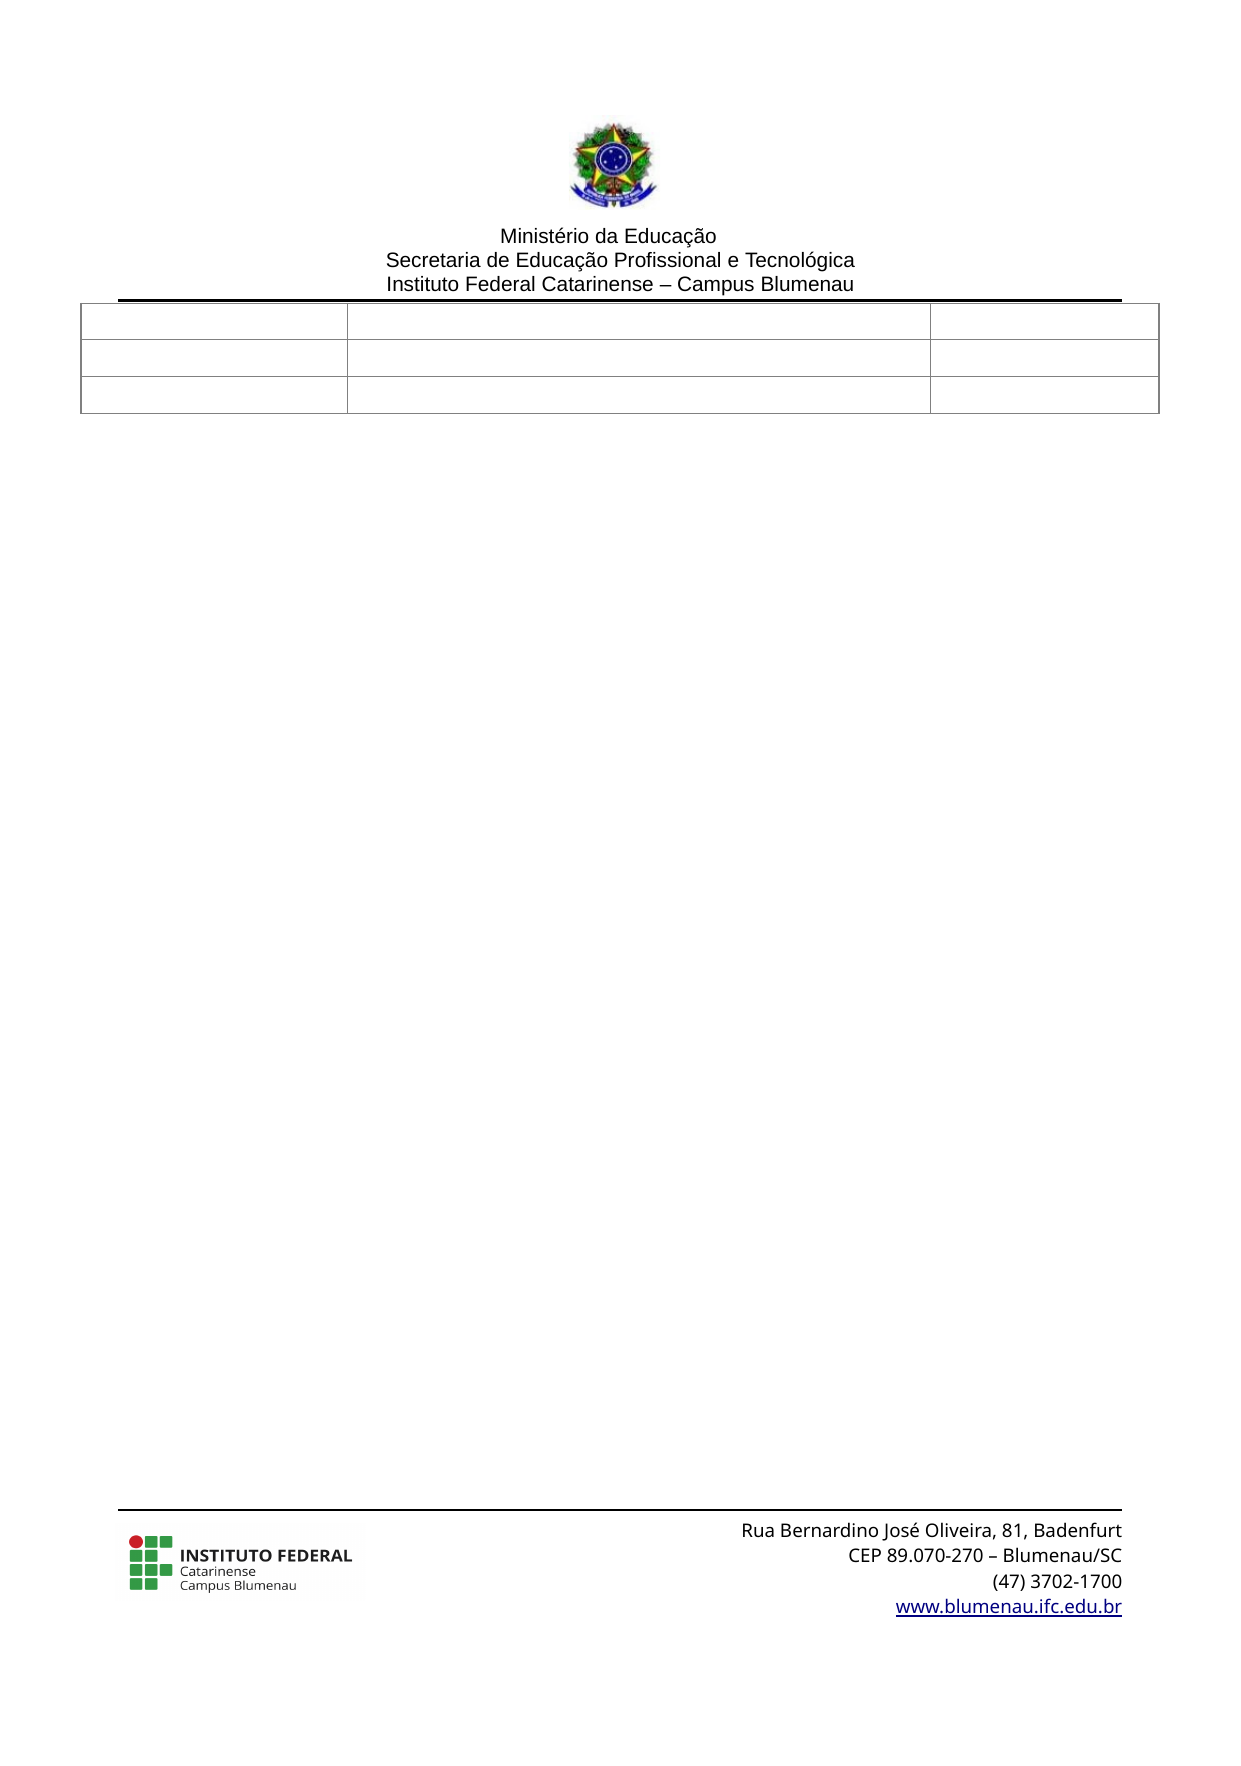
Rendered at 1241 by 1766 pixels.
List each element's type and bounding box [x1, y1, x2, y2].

picture [568, 115, 661, 210]
picture [115, 1523, 366, 1601]
table_cell [931, 377, 1158, 412]
table_cell [348, 340, 930, 376]
table_cell [348, 304, 930, 339]
table_cell [931, 304, 1158, 339]
table_cell [931, 340, 1158, 376]
table_cell [82, 304, 347, 339]
table_cell [348, 377, 930, 412]
table_cell [82, 377, 347, 412]
table_cell [82, 340, 347, 376]
